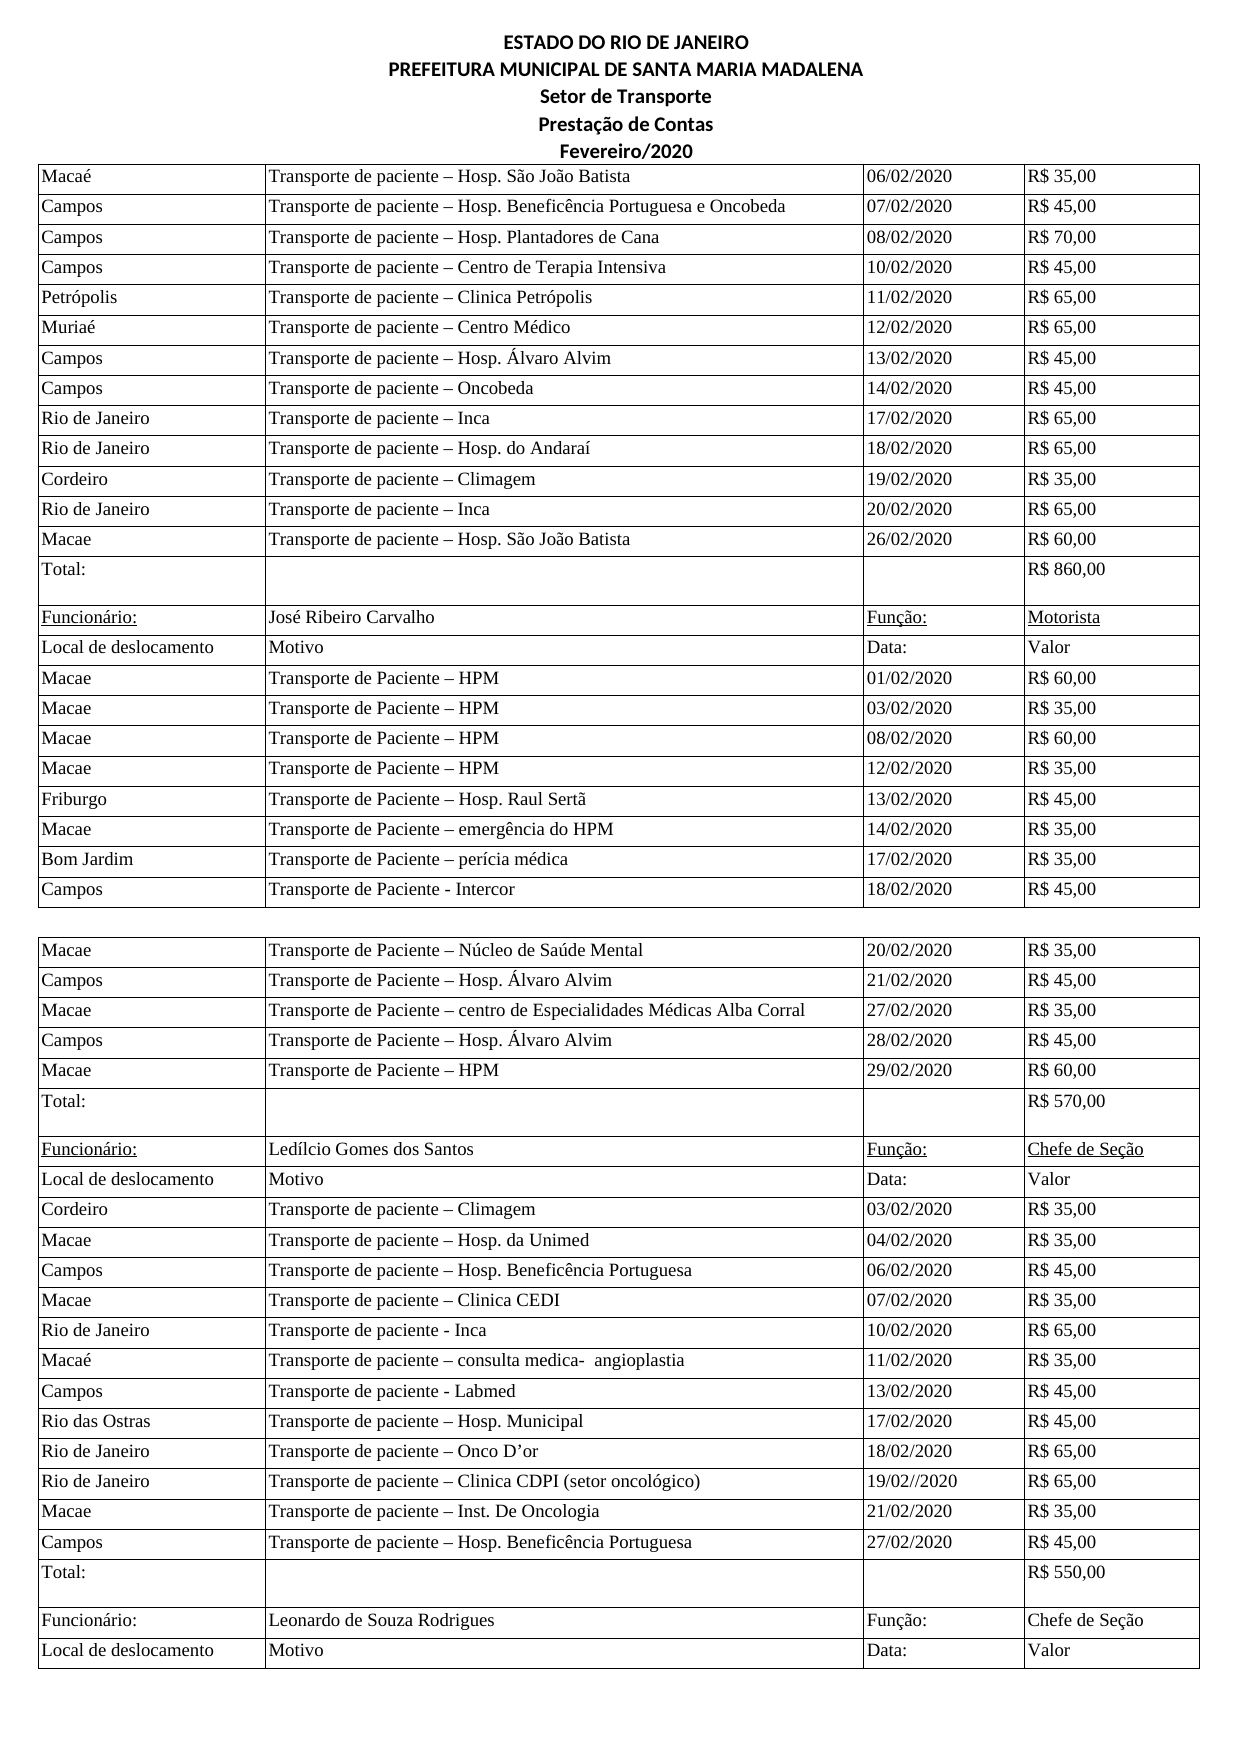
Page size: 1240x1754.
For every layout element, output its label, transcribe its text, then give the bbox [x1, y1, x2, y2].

table_cell Função: [864, 1137, 1024, 1166]
table_cell Campos [39, 376, 265, 405]
table_cell 13/02/2020 [864, 346, 1024, 375]
table_cell Transporte de paciente – Oncobeda [266, 376, 863, 405]
table_cell Total: [39, 1560, 265, 1607]
table_cell Valor [1025, 1639, 1199, 1668]
table_cell Total: [39, 1089, 265, 1136]
table_cell [266, 1089, 863, 1136]
table_cell Campos [39, 1258, 265, 1287]
table_cell 18/02/2020 [864, 878, 1024, 907]
table_cell Data: [864, 636, 1024, 665]
table_cell 07/02/2020 [864, 1288, 1024, 1317]
table_cell Transporte de paciente – Climagem [266, 467, 863, 496]
table_cell Macae [39, 757, 265, 786]
table_cell Rio de Janeiro [39, 1439, 265, 1468]
table_cell 18/02/2020 [864, 436, 1024, 466]
table_cell [266, 557, 863, 604]
table_cell Transporte de paciente – Centro de Terapia Intensiva [266, 255, 863, 284]
table_cell Transporte de paciente – Hosp. Plantadores de Cana [266, 225, 863, 254]
table_cell Macae [39, 1500, 265, 1529]
table_cell Transporte de paciente – Hosp. Beneficência Portuguesa [266, 1530, 863, 1559]
table_cell Transporte de Paciente – HPM [266, 1059, 863, 1088]
table_cell R$ 35,00 [1025, 1228, 1199, 1257]
table_cell 01/02/2020 [864, 666, 1024, 695]
table_cell Transporte de Paciente – HPM [266, 757, 863, 786]
table_cell Transporte de Paciente - Intercor [266, 878, 863, 907]
table_cell Transporte de Paciente – HPM [266, 696, 863, 725]
table_cell Campos [39, 255, 265, 284]
table_cell Campos [39, 225, 265, 254]
table_cell Campos [39, 968, 265, 997]
table_cell Macae [39, 666, 265, 695]
table_cell 10/02/2020 [864, 1318, 1024, 1347]
table_cell Motivo [266, 636, 863, 665]
table_cell Macae [39, 696, 265, 725]
table_cell Transporte de paciente – Hosp. Beneficência Portuguesa [266, 1258, 863, 1287]
table_cell Cordeiro [39, 467, 265, 496]
table_cell Funcionário: [39, 606, 265, 635]
table_cell R$ 60,00 [1025, 1059, 1199, 1088]
table_cell R$ 35,00 [1025, 1198, 1199, 1227]
table_cell Campos [39, 1530, 265, 1559]
table_cell R$ 35,00 [1025, 165, 1199, 194]
table_cell Local de deslocamento [39, 1167, 265, 1196]
table_cell R$ 65,00 [1025, 316, 1199, 345]
table_cell 03/02/2020 [864, 696, 1024, 725]
table_cell R$ 35,00 [1025, 847, 1199, 876]
table_cell 21/02/2020 [864, 968, 1024, 997]
table_cell R$ 45,00 [1025, 787, 1199, 816]
table_cell Transporte de Paciente – Hosp. Álvaro Alvim [266, 968, 863, 997]
table_cell R$ 45,00 [1025, 195, 1199, 224]
table_cell 06/02/2020 [864, 1258, 1024, 1287]
table_cell Transporte de Paciente – emergência do HPM [266, 817, 863, 846]
table_header Macae [39, 938, 265, 967]
table_cell Local de deslocamento [39, 1639, 265, 1668]
table_cell 07/02/2020 [864, 195, 1024, 224]
table_cell Campos [39, 195, 265, 224]
table_cell Rio das Ostras [39, 1409, 265, 1438]
table_cell Cordeiro [39, 1198, 265, 1227]
table_cell Rio de Janeiro [39, 436, 265, 466]
table_cell 08/02/2020 [864, 225, 1024, 254]
table_cell 27/02/2020 [864, 1530, 1024, 1559]
table_cell Funcionário: [39, 1608, 265, 1637]
table_cell Transporte de paciente – Hosp. São João Batista [266, 527, 863, 556]
table_cell Data: [864, 1167, 1024, 1196]
table_cell R$ 550,00 [1025, 1560, 1199, 1607]
table_cell Data: [864, 1639, 1024, 1668]
table_cell 08/02/2020 [864, 726, 1024, 756]
table_cell Rio de Janeiro [39, 1469, 265, 1498]
table_cell Macae [39, 998, 265, 1027]
table_cell R$ 60,00 [1025, 527, 1199, 556]
table_cell R$ 45,00 [1025, 1258, 1199, 1287]
table_cell Transporte de paciente – Inca [266, 497, 863, 526]
table_cell R$ 70,00 [1025, 225, 1199, 254]
table_cell 19/02//2020 [864, 1469, 1024, 1498]
table_cell R$ 65,00 [1025, 436, 1199, 466]
table_cell [864, 557, 1024, 604]
table_cell Bom Jardim [39, 847, 265, 876]
table_cell R$ 65,00 [1025, 497, 1199, 526]
table_cell R$ 35,00 [1025, 817, 1199, 846]
table_cell R$ 570,00 [1025, 1089, 1199, 1136]
table_cell R$ 45,00 [1025, 255, 1199, 284]
table_cell 18/02/2020 [864, 1439, 1024, 1468]
table_cell Transporte de paciente – Hosp. Beneficência Portuguesa e Oncobeda [266, 195, 863, 224]
table_cell Transporte de paciente – Hosp. Municipal [266, 1409, 863, 1438]
table_cell Campos [39, 346, 265, 375]
table_cell 14/02/2020 [864, 817, 1024, 846]
table_cell 13/02/2020 [864, 787, 1024, 816]
table_cell Transporte de paciente – Hosp. São João Batista [266, 165, 863, 194]
table_cell 10/02/2020 [864, 255, 1024, 284]
table_cell Transporte de Paciente – HPM [266, 726, 863, 756]
table_cell Transporte de Paciente – Hosp. Raul Sertã [266, 787, 863, 816]
table_cell R$ 35,00 [1025, 696, 1199, 725]
table_cell Macae [39, 726, 265, 756]
table_cell Motivo [266, 1167, 863, 1196]
table_cell 29/02/2020 [864, 1059, 1024, 1088]
table_cell Transporte de paciente – Clinica CEDI [266, 1288, 863, 1317]
table_cell Macaé [39, 165, 265, 194]
table_cell Transporte de Paciente – centro de Especialidades Médicas Alba Corral [266, 998, 863, 1027]
table_cell 27/02/2020 [864, 998, 1024, 1027]
table_cell 06/02/2020 [864, 165, 1024, 194]
table_cell 21/02/2020 [864, 1500, 1024, 1529]
table_cell 12/02/2020 [864, 757, 1024, 786]
table_cell 11/02/2020 [864, 1349, 1024, 1378]
table_cell Função: [864, 1608, 1024, 1637]
table_cell [864, 1560, 1024, 1607]
table_cell R$ 45,00 [1025, 376, 1199, 405]
table_cell R$ 860,00 [1025, 557, 1199, 604]
table_cell R$ 35,00 [1025, 998, 1199, 1027]
table_cell Transporte de paciente – Centro Médico [266, 316, 863, 345]
table_cell Valor [1025, 636, 1199, 665]
table_cell Transporte de Paciente – perícia médica [266, 847, 863, 876]
table_cell Friburgo [39, 787, 265, 816]
table_cell R$ 65,00 [1025, 1318, 1199, 1347]
table_cell Transporte de paciente – Clinica Petrópolis [266, 285, 863, 314]
table_cell R$ 45,00 [1025, 878, 1199, 907]
table_cell R$ 65,00 [1025, 1439, 1199, 1468]
table_cell 17/02/2020 [864, 406, 1024, 435]
table_cell 19/02/2020 [864, 467, 1024, 496]
table_cell Transporte de paciente – Hosp. do Andaraí [266, 436, 863, 466]
table_cell Ledílcio Gomes dos Santos [266, 1137, 863, 1166]
table_cell R$ 45,00 [1025, 1379, 1199, 1408]
table_header 20/02/2020 [864, 938, 1024, 967]
table_cell 26/02/2020 [864, 527, 1024, 556]
table_cell 13/02/2020 [864, 1379, 1024, 1408]
table_cell 17/02/2020 [864, 847, 1024, 876]
table_cell Transporte de paciente – Inst. De Oncologia [266, 1500, 863, 1529]
table_cell Motivo [266, 1639, 863, 1668]
table_cell Petrópolis [39, 285, 265, 314]
table_cell 20/02/2020 [864, 497, 1024, 526]
table_cell Chefe de Seção [1025, 1608, 1199, 1637]
table_cell Transporte de paciente – Climagem [266, 1198, 863, 1227]
table_cell R$ 60,00 [1025, 726, 1199, 756]
table_cell R$ 45,00 [1025, 1530, 1199, 1559]
table_cell Transporte de paciente – Hosp. da Unimed [266, 1228, 863, 1257]
table_cell Macae [39, 1288, 265, 1317]
table_cell Leonardo de Souza Rodrigues [266, 1608, 863, 1637]
table_header R$ 35,00 [1025, 938, 1199, 967]
table_cell Transporte de paciente – Inca [266, 406, 863, 435]
table_cell Campos [39, 878, 265, 907]
table_cell 11/02/2020 [864, 285, 1024, 314]
table_cell Transporte de paciente – consulta medica- angioplastia [266, 1349, 863, 1378]
table_cell 28/02/2020 [864, 1028, 1024, 1057]
table_cell Motorista [1025, 606, 1199, 635]
table_cell Macae [39, 527, 265, 556]
table_cell Macae [39, 1228, 265, 1257]
table_cell R$ 60,00 [1025, 666, 1199, 695]
table_cell Local de deslocamento [39, 636, 265, 665]
table_cell Rio de Janeiro [39, 497, 265, 526]
table_cell 14/02/2020 [864, 376, 1024, 405]
table_cell Transporte de paciente – Hosp. Álvaro Alvim [266, 346, 863, 375]
table_cell Campos [39, 1028, 265, 1057]
table_cell R$ 35,00 [1025, 757, 1199, 786]
table_cell Valor [1025, 1167, 1199, 1196]
table_cell José Ribeiro Carvalho [266, 606, 863, 635]
table_cell Campos [39, 1379, 265, 1408]
table_cell Rio de Janeiro [39, 1318, 265, 1347]
table_cell [864, 1089, 1024, 1136]
table_cell R$ 65,00 [1025, 1469, 1199, 1498]
table_cell 04/02/2020 [864, 1228, 1024, 1257]
table_cell Macaé [39, 1349, 265, 1378]
table_cell Rio de Janeiro [39, 406, 265, 435]
table_header Transporte de Paciente – Núcleo de Saúde Mental [266, 938, 863, 967]
table_cell 03/02/2020 [864, 1198, 1024, 1227]
table_cell R$ 45,00 [1025, 1409, 1199, 1438]
table_cell Transporte de paciente - Inca [266, 1318, 863, 1347]
table_cell Total: [39, 557, 265, 604]
table_cell R$ 45,00 [1025, 968, 1199, 997]
table_cell 17/02/2020 [864, 1409, 1024, 1438]
table_cell R$ 65,00 [1025, 285, 1199, 314]
table_cell Transporte de paciente – Clinica CDPI (setor oncológico) [266, 1469, 863, 1498]
table_cell Transporte de Paciente – Hosp. Álvaro Alvim [266, 1028, 863, 1057]
table_cell Transporte de paciente - Labmed [266, 1379, 863, 1408]
table_cell Função: [864, 606, 1024, 635]
table_cell Macae [39, 817, 265, 846]
table_cell 12/02/2020 [864, 316, 1024, 345]
table_cell Macae [39, 1059, 265, 1088]
table_cell R$ 65,00 [1025, 406, 1199, 435]
table_cell R$ 45,00 [1025, 346, 1199, 375]
table_cell R$ 35,00 [1025, 467, 1199, 496]
table_cell R$ 45,00 [1025, 1028, 1199, 1057]
table_cell Muriaé [39, 316, 265, 345]
table_cell R$ 35,00 [1025, 1500, 1199, 1529]
table_cell R$ 35,00 [1025, 1349, 1199, 1378]
table_cell Transporte de paciente – Onco D’or [266, 1439, 863, 1468]
table_cell Funcionário: [39, 1137, 265, 1166]
table_cell Chefe de Seção [1025, 1137, 1199, 1166]
table_cell Transporte de Paciente – HPM [266, 666, 863, 695]
table_cell R$ 35,00 [1025, 1288, 1199, 1317]
table_cell [266, 1560, 863, 1607]
